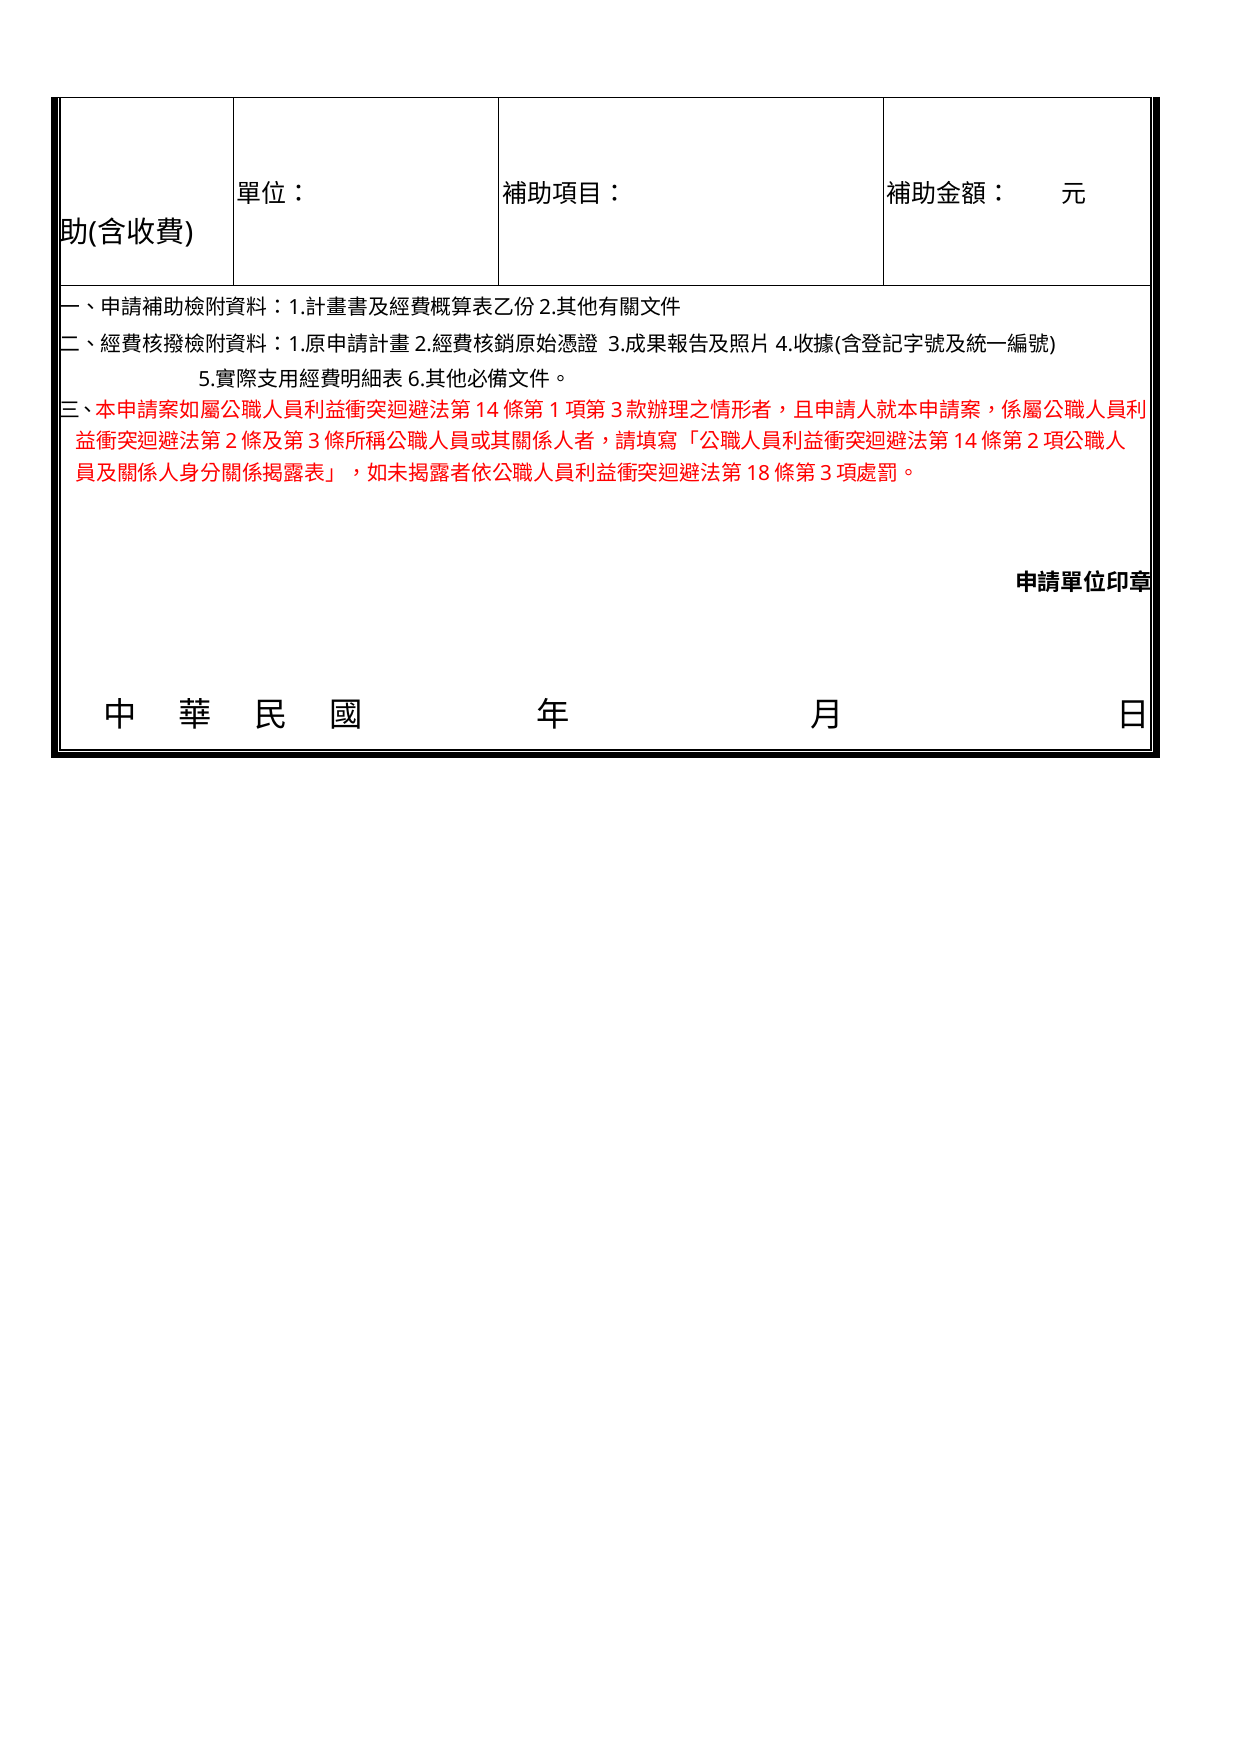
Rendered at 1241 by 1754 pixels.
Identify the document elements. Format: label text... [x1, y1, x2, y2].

table_cell 補助金額： 元 [884, 98, 1150, 285]
table_cell 一、申請補助檢附資料：1.計畫書及經費概算表乙份2.其他有關文件 二、經費核撥檢附資料：1.原申請計畫 2.經費核銷原始憑證 3.成果報告及照片4.收據(含登記字號及統一編號) 5.實際支用經費明細表 6.其他必備文件。 三、本申請案如屬公職人員利益衝突迴避法第14條第1項第3款辦理之情形者，且申請人就本申請案，係屬公職人員利 益衝突迴避法第2條及第3條所稱公職人員或其關係人者，請填寫「公職人員利益衝突迴避法第14條第2項公職人 員及關係人身分關係揭露表」，如未揭露者依公職人員利益衝突迴避法第18條第3項處罰。 申請單位印章 中 華 民 國 年 月 日 [61, 286, 1150, 749]
table_cell 補助項目： [499, 98, 883, 285]
table_cell 單位： [234, 98, 498, 285]
